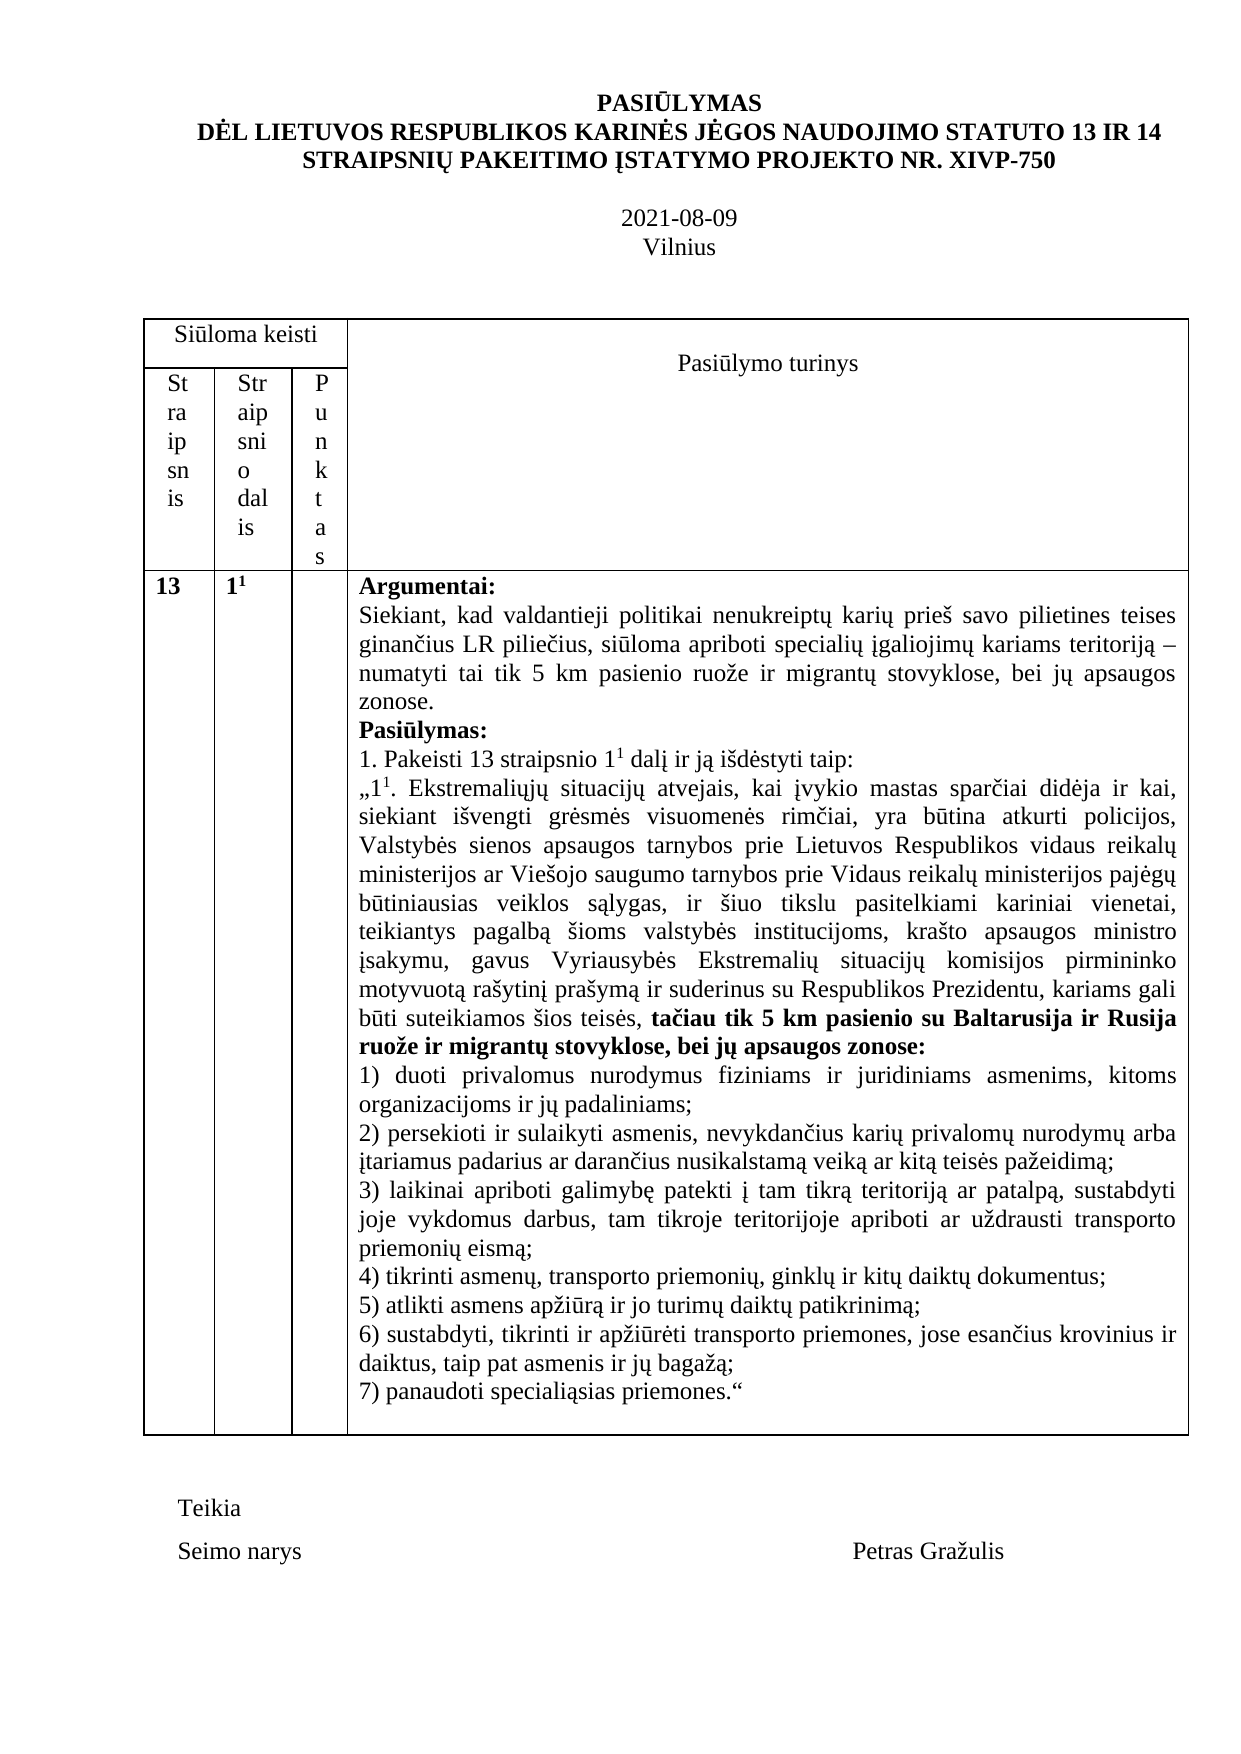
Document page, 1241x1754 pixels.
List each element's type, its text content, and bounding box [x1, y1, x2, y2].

text Seimo narys Petras Gražulis [177, 1536, 1181, 1565]
table_cell Straipsnis [145, 369, 214, 570]
table_header Siūloma keisti [145, 320, 347, 367]
table_header Pasiūlymo turinys [348, 320, 1188, 570]
text 2021-08-09 [177, 203, 1181, 232]
table_cell Argumentai: Siekiant, kad valdantieji politikai nenukreiptų karių prieš savo pilietines teises ginančius LR piliečius, siūloma apriboti specialių įgaliojimų kariams teritoriją – numatyti tai tik 5 km pasienio ruože ir migrantų stovyklose, bei jų apsaugos zonose. Pasiūlymas: 1. Pakeisti 13 straipsnio 11 dalį ir ją išdėstyti taip: „11. Ekstremaliųjų situacijų atvejais, kai įvykio mastas sparčiai didėja ir kai, siekiant išvengti grėsmės visuomenės rimčiai, yra būtina atkurti policijos, Valstybės sienos apsaugos tarnybos prie Lietuvos Respublikos vidaus reikalų ministerijos ar Viešojo saugumo tarnybos prie Vidaus reikalų ministerijos pajėgų būtiniausias veiklos sąlygas, ir šiuo tikslu pasitelkiami kariniai vienetai, teikiantys pagalbą šioms valstybės institucijoms, krašto apsaugos ministro įsakymu, gavus Vyriausybės Ekstremalių situacijų komisijos pirmininko motyvuotą rašytinį prašymą ir suderinus su Respublikos Prezidentu, kariams gali būti suteikiamos šios teisės, tačiau tik 5 km pasienio su Baltarusija ir Rusija ruože ir migrantų stovyklose, bei jų apsaugos zonose: 1) duoti privalomus nurodymus fiziniams ir juridiniams asmenims, kitoms organizacijoms ir jų padaliniams; 2) persekioti ir sulaikyti asmenis, nevykdančius karių privalomų nurodymų arba įtariamus padarius ar darančius nusikalstamą veiką ar kitą teisės pažeidimą; 3) laikinai apriboti galimybę patekti į tam tikrą teritoriją ar patalpą, sustabdyti joje vykdomus darbus, tam tikroje teritorijoje apriboti ar uždrausti transporto priemonių eismą; 4) tikrinti asmenų, transporto priemonių, ginklų ir kitų daiktų dokumentus; 5) atlikti asmens apžiūrą ir jo turimų daiktų patikrinimą; 6) sustabdyti, tikrinti ir apžiūrėti transporto priemones, jose esančius krovinius ir daiktus, taip pat asmenis ir jų bagažą; 7) panaudoti specialiąsias priemones.“ [348, 571, 1188, 1434]
text Teikia [177, 1493, 1181, 1522]
table_cell 13 [145, 571, 214, 1434]
table_cell Punktas [293, 369, 347, 570]
table_cell Straipsnio dalis [215, 369, 291, 570]
text PASIŪLYMAS [177, 88, 1181, 117]
table_cell [293, 571, 347, 1434]
text Vilnius [177, 232, 1181, 260]
table_cell 11 [215, 571, 291, 1434]
text DĖL LIETUVOS RESPUBLIKOS KARINĖS JĖGOS NAUDOJIMO STATUTO 13 IR 14 STRAIPSNIŲ PAKEITIMO ĮSTATYMO PROJEKTO NR. XIVP-750 [177, 117, 1181, 174]
